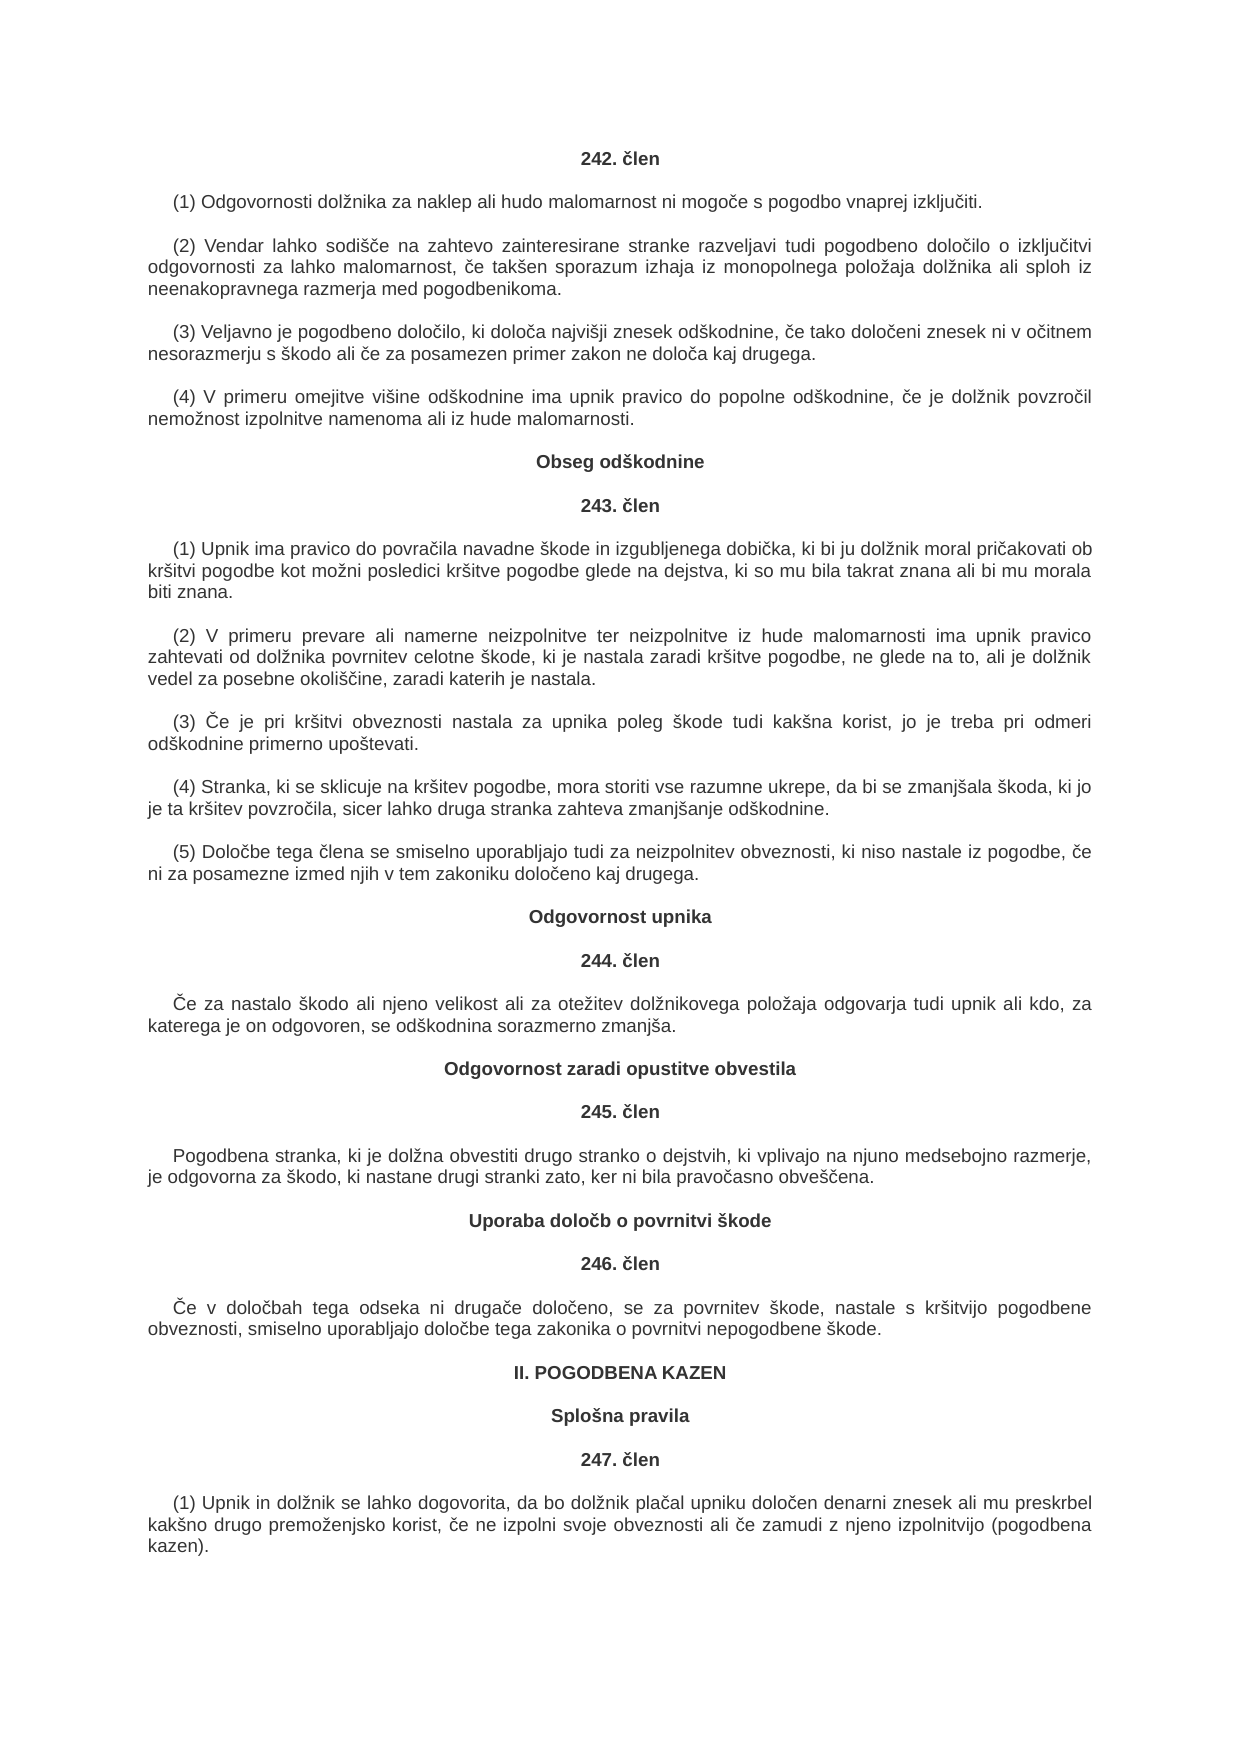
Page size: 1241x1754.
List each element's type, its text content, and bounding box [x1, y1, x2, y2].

text (1) Upnik in dolžnik se lahko dogovorita, da bo dolžnik plačal upniku določen denarni znesek ali mu preskrbel kakšno drugo premoženjsko korist, če ne izpolni svoje obveznosti ali če zamudi z njeno izpolnitvijo (pogodbena kazen). [148, 1492, 1093, 1557]
text (5) Določbe tega člena se smiselno uporabljajo tudi za neizpolnitev obveznosti, ki niso nastale iz pogodbe, če ni za posamezne izmed njih v tem zakoniku določeno kaj drugega. [148, 841, 1093, 884]
text (1) Odgovornosti dolžnika za naklep ali hudo malomarnost ni mogoče s pogodbo vnaprej izključiti. [148, 191, 1093, 213]
text (3) Veljavno je pogodbeno določilo, ki določa najvišji znesek odškodnine, če tako določeni znesek ni v očitnem nesorazmerju s škodo ali če za posamezen primer zakon ne določa kaj drugega. [148, 321, 1093, 364]
text 244. člen [148, 949, 1093, 971]
text Splošna pravila [148, 1405, 1093, 1427]
text Obseg odškodnine [148, 451, 1093, 473]
text (3) Če je pri kršitvi obveznosti nastala za upnika poleg škode tudi kakšna korist, jo je treba pri odmeri odškodnine primerno upoštevati. [148, 711, 1093, 754]
text 242. člen [148, 148, 1093, 169]
text Če za nastalo škodo ali njeno velikost ali za otežitev dolžnikovega položaja odgovarja tudi upnik ali kdo, za katerega je on odgovoren, se odškodnina sorazmerno zmanjša. [148, 993, 1093, 1036]
text 246. člen [148, 1253, 1093, 1275]
text (1) Upnik ima pravico do povračila navadne škode in izgubljenega dobička, ki bi ju dolžnik moral pričakovati ob kršitvi pogodbe kot možni posledici kršitve pogodbe glede na dejstva, ki so mu bila takrat znana ali bi mu morala biti znana. [148, 538, 1093, 603]
text (2) Vendar lahko sodišče na zahtevo zainteresirane stranke razveljavi tudi pogodbeno določilo o izključitvi odgovornosti za lahko malomarnost, če takšen sporazum izhaja iz monopolnega položaja dolžnika ali sploh iz neenakopravnega razmerja med pogodbenikoma. [148, 234, 1093, 299]
text Uporaba določb o povrnitvi škode [148, 1210, 1093, 1231]
text 245. člen [148, 1101, 1093, 1123]
text Odgovornost zaradi opustitve obvestila [148, 1058, 1093, 1079]
text (4) Stranka, ki se sklicuje na kršitev pogodbe, mora storiti vse razumne ukrepe, da bi se zmanjšala škoda, ki jo je ta kršitev povzročila, sicer lahko druga stranka zahteva zmanjšanje odškodnine. [148, 776, 1093, 819]
text (2) V primeru prevare ali namerne neizpolnitve ter neizpolnitve iz hude malomarnosti ima upnik pravico zahtevati od dolžnika povrnitev celotne škode, ki je nastala zaradi kršitve pogodbe, ne glede na to, ali je dolžnik vedel za posebne okoliščine, zaradi katerih je nastala. [148, 624, 1093, 689]
text (4) V primeru omejitve višine odškodnine ima upnik pravico do popolne odškodnine, če je dolžnik povzročil nemožnost izpolnitve namenoma ali iz hude malomarnosti. [148, 386, 1093, 429]
text II. POGODBENA KAZEN [148, 1362, 1093, 1383]
text Pogodbena stranka, ki je dolžna obvestiti drugo stranko o dejstvih, ki vplivajo na njuno medsebojno razmerje, je odgovorna za škodo, ki nastane drugi stranki zato, ker ni bila pravočasno obveščena. [148, 1145, 1093, 1188]
text 247. člen [148, 1448, 1093, 1470]
text Če v določbah tega odseka ni drugače določeno, se za povrnitev škode, nastale s kršitvijo pogodbene obveznosti, smiselno uporabljajo določbe tega zakonika o povrnitvi nepogodbene škode. [148, 1297, 1093, 1340]
text 243. člen [148, 494, 1093, 516]
text Odgovornost upnika [148, 906, 1093, 928]
